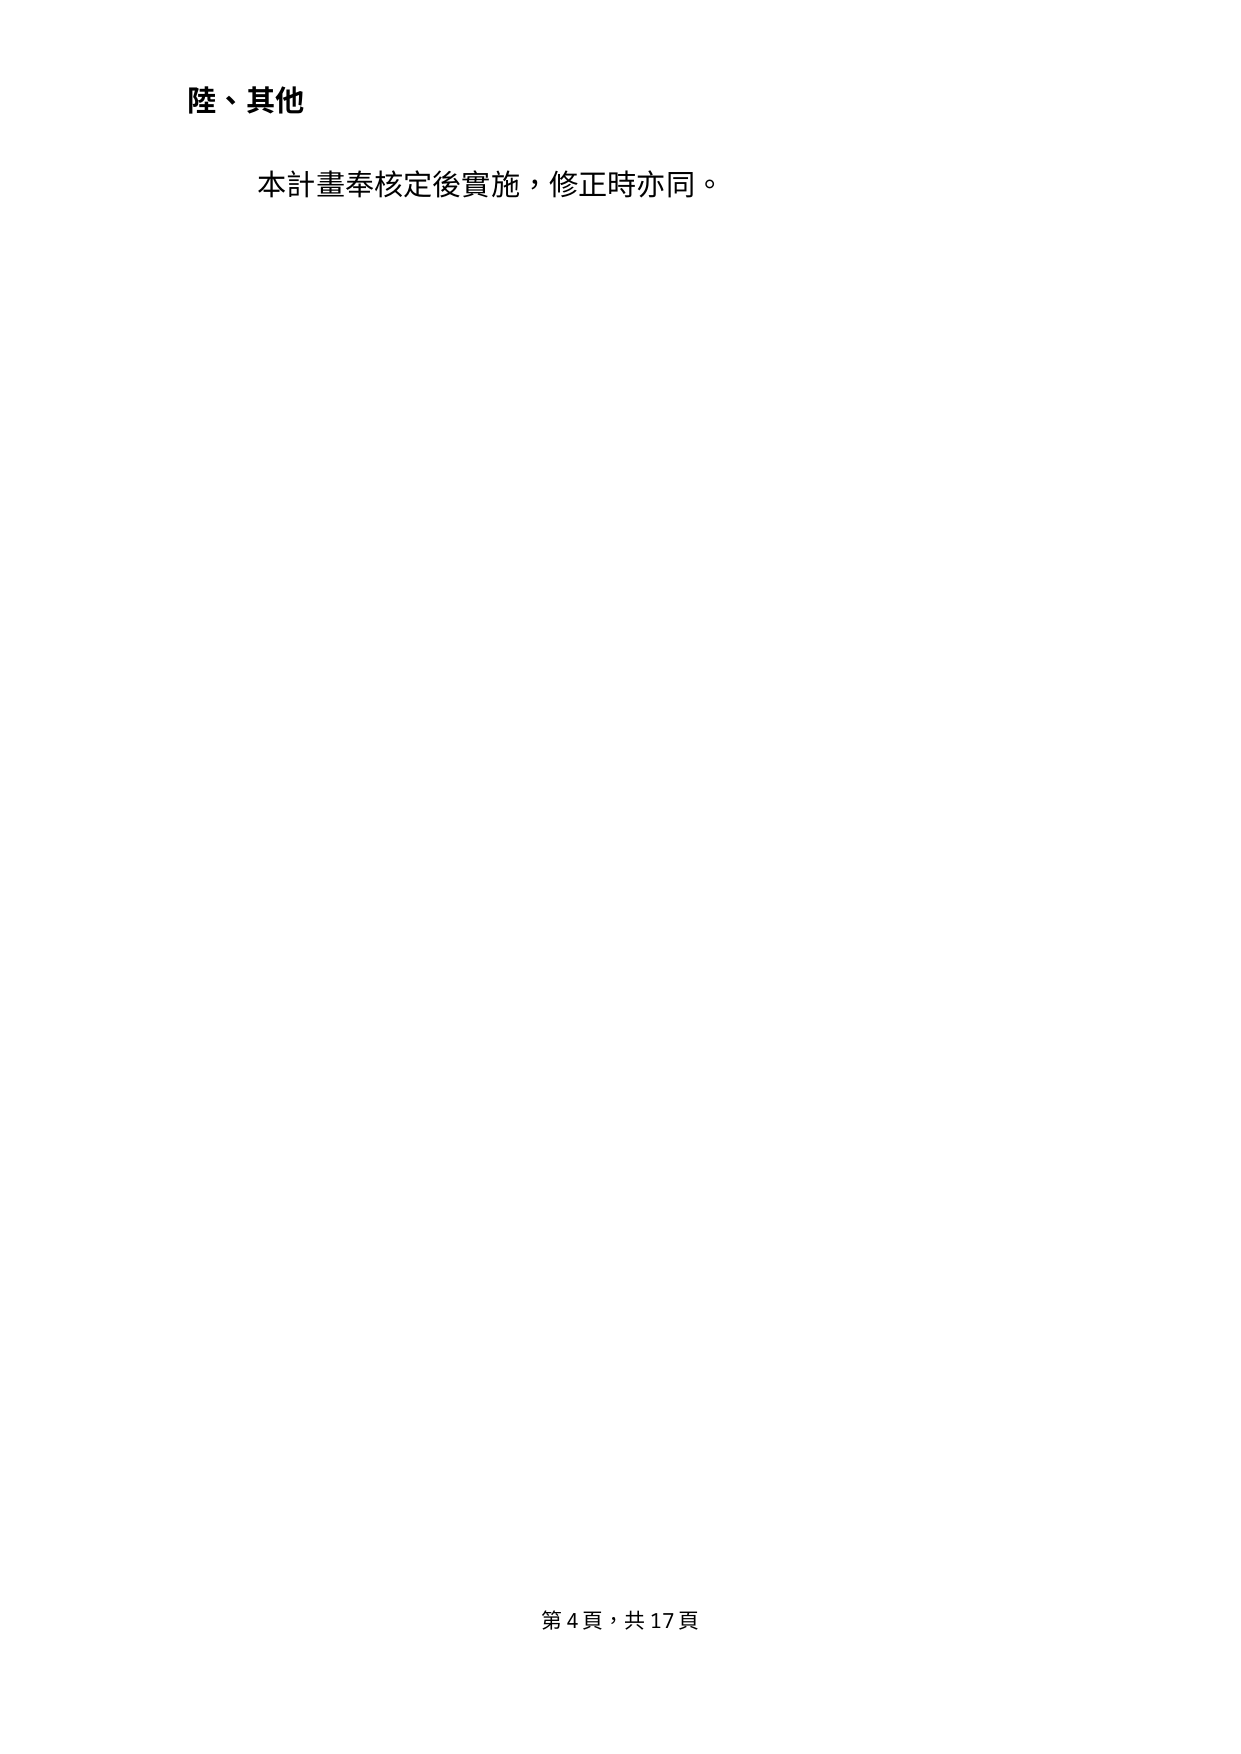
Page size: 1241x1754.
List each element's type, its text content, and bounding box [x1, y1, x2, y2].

text 本計畫奉核定後實施，修正時亦同。 [187, 158, 1053, 204]
text 陸、其他 [187, 75, 1053, 121]
